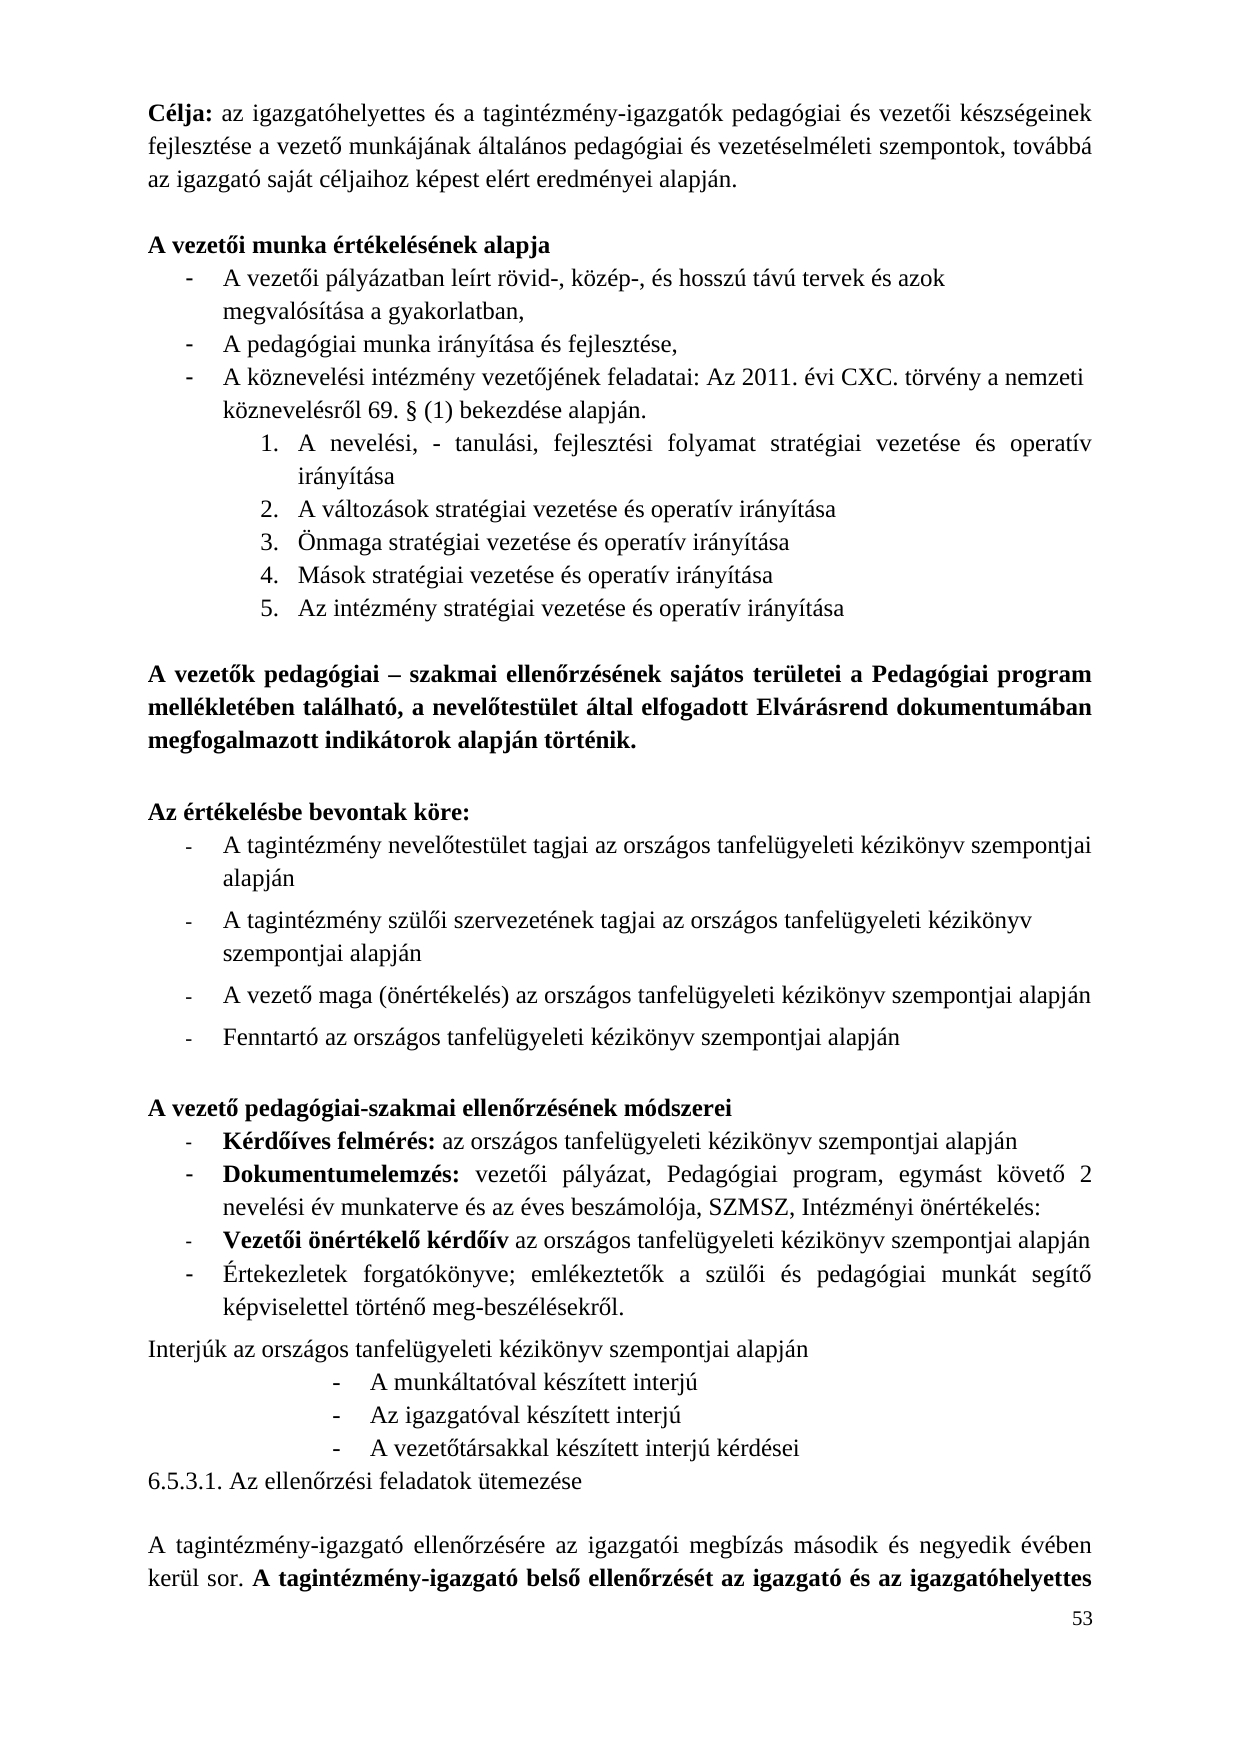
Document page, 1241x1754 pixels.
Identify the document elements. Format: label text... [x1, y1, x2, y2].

list A vezetőtársakkal készített interjú kérdései [332, 1433, 1093, 1462]
text A vezető pedagógiai-szakmai ellenőrzésének módszerei [148, 1093, 1093, 1122]
list A munkáltatóval készített interjú [332, 1367, 1093, 1396]
list A tagintézmény nevelőtestület tagjai az országos tanfelügyeleti kézikönyv szempontjai alapján [185, 830, 1093, 892]
list A nevelési, - tanulási, fejlesztési folyamat stratégiai vezetése és operatív irányítása [260, 428, 1093, 490]
list A vezető maga (önértékelés) az országos tanfelügyeleti kézikönyv szempontjai alapján [185, 980, 1093, 1009]
list Értekezletek forgatókönyve; emlékeztetők a szülői és pedagógiai munkát segítő képviselettel történő meg-beszélésekről. [185, 1258, 1093, 1320]
list Az intézmény stratégiai vezetése és operatív irányítása [260, 593, 1093, 622]
list A vezetői pályázatban leírt rövid-, közép-, és hosszú távú tervek és azok megvalósítása a gyakorlatban, [185, 263, 1093, 325]
list Kérdőíves felmérés: az országos tanfelügyeleti kézikönyv szempontjai alapján [185, 1126, 1093, 1155]
subtitle 6.5.3.1. Az ellenőrzési feladatok ütemezése [148, 1466, 1093, 1494]
list Mások stratégiai vezetése és operatív irányítása [260, 560, 1093, 589]
list A pedagógiai munka irányítása és fejlesztése, [185, 329, 1093, 358]
text Az értékelésbe bevontak köre: [148, 797, 1093, 826]
text A vezetők pedagógiai – szakmai ellenőrzésének sajátos területei a Pedagógiai program mellékletében található, a nevelőtestület által elfogadott Elvárásrend dokumentumában megfogalmazott indikátorok alapján történik. [148, 659, 1093, 754]
text A tagintézmény-igazgató ellenőrzésére az igazgatói megbízás második és negyedik évében kerül sor. A tagintézmény-igazgató belső ellenőrzését az igazgató és az igazgatóhelyettes [148, 1530, 1093, 1592]
list Fenntartó az országos tanfelügyeleti kézikönyv szempontjai alapján [185, 1022, 1093, 1051]
list A változások stratégiai vezetése és operatív irányítása [260, 494, 1093, 523]
list A tagintézmény szülői szervezetének tagjai az országos tanfelügyeleti kézikönyv szempontjai alapján [185, 905, 1093, 967]
list Dokumentumelemzés: vezetői pályázat, Pedagógiai program, egymást követő 2 nevelési év munkaterve és az éves beszámolója, SZMSZ, Intézményi önértékelés: [185, 1159, 1093, 1221]
text Célja: az igazgatóhelyettes és a tagintézmény-igazgatók pedagógiai és vezetői készségeinek fejlesztése a vezető munkájának általános pedagógiai és vezetéselméleti szempontok, továbbá az igazgató saját céljaihoz képest elért eredményei alapján. [148, 98, 1093, 193]
list Vezetői önértékelő kérdőív az országos tanfelügyeleti kézikönyv szempontjai alapján [185, 1226, 1093, 1254]
text A vezetői munka értékelésének alapja [148, 230, 1093, 259]
list Önmaga stratégiai vezetése és operatív irányítása [260, 527, 1093, 556]
list A köznevelési intézmény vezetőjének feladatai: Az 2011. évi CXC. törvény a nemzeti köznevelésről 69. § (1) bekezdése alapján. [185, 362, 1093, 424]
list Az igazgatóval készített interjú [332, 1400, 1093, 1428]
text Interjúk az országos tanfelügyeleti kézikönyv szempontjai alapján [148, 1334, 1093, 1362]
